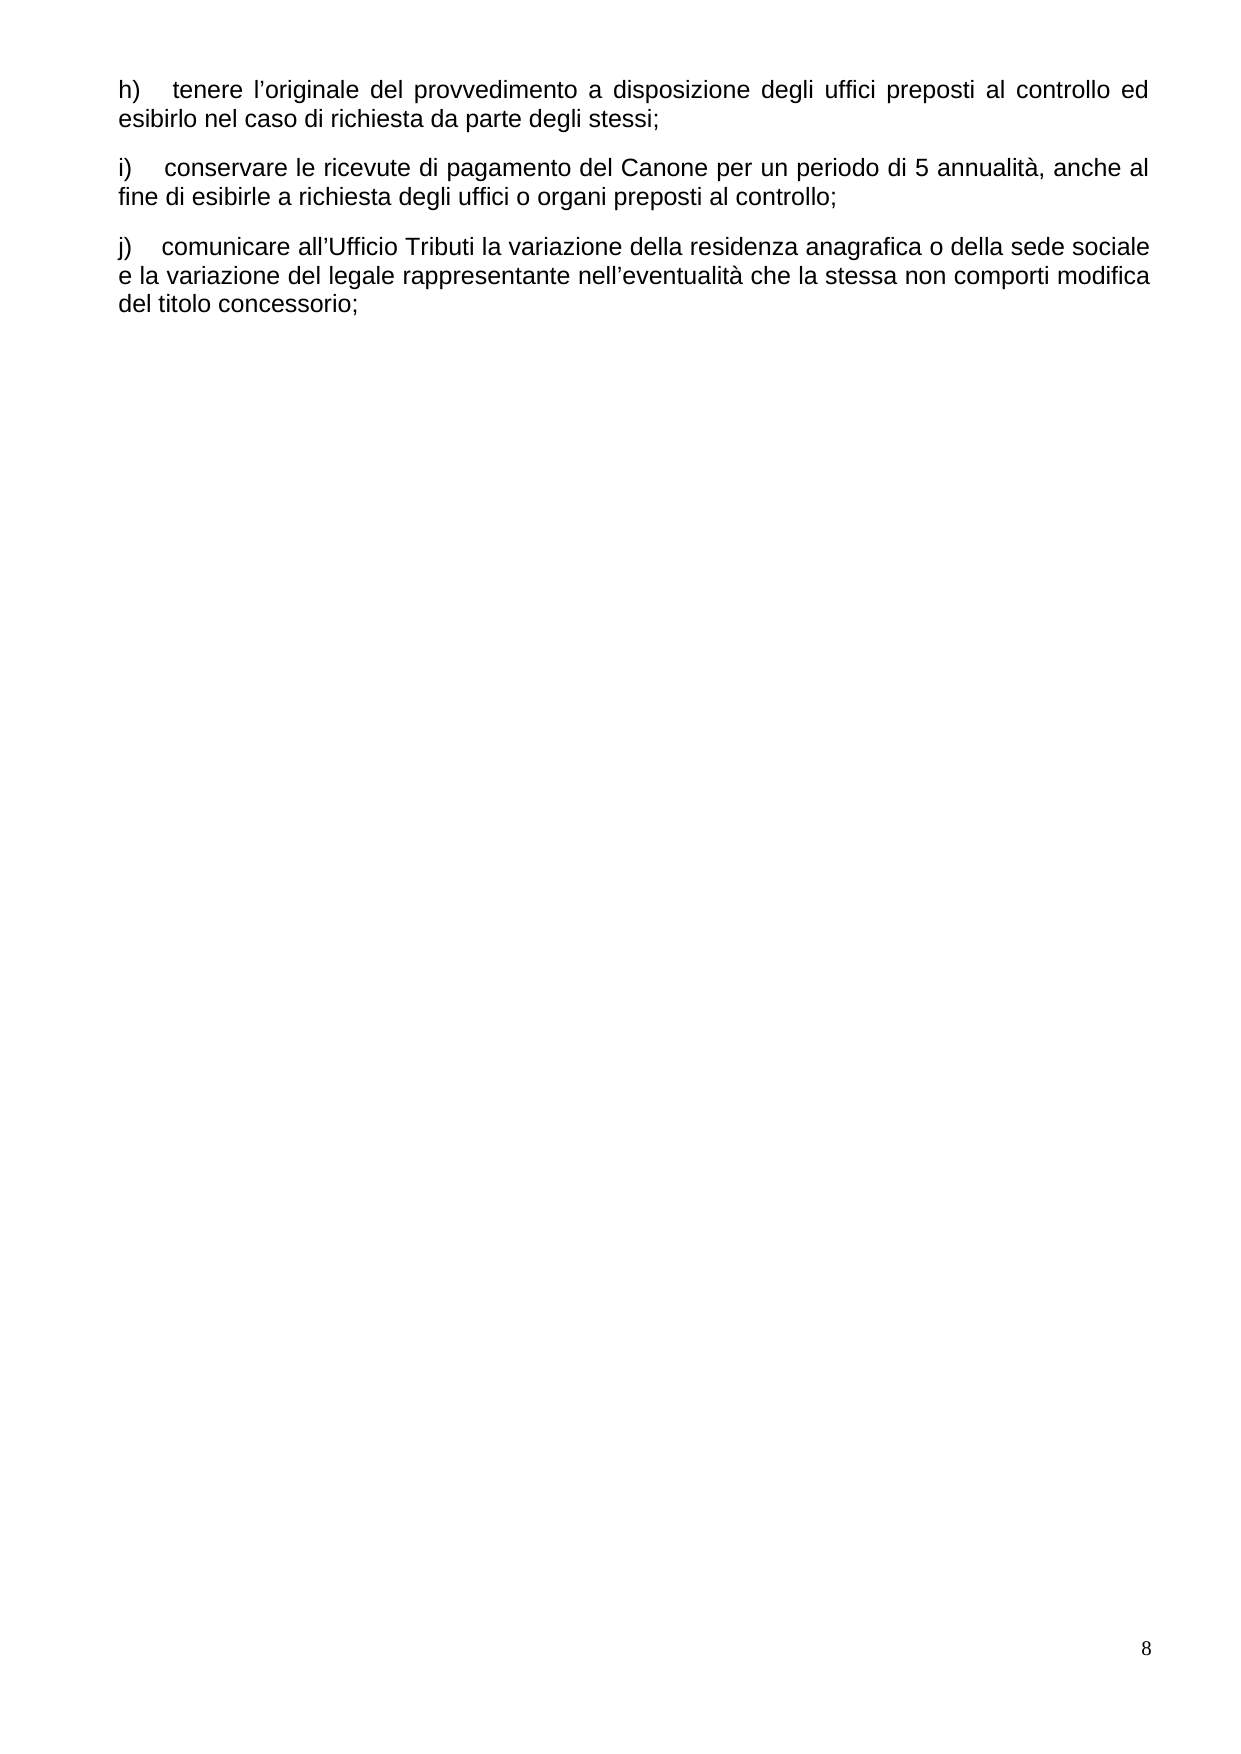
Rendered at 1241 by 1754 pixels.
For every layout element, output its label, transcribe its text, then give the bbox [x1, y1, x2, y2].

text h) tenere l’originale del provvedimento a disposizione degli uffici preposti al controllo ed esibirlo nel caso di richiesta da parte degli stessi; [118, 75, 1152, 133]
text i) conservare le ricevute di pagamento del Canone per un periodo di 5 annualità, anche al fine di esibirle a richiesta degli uffici o organi preposti al controllo; [118, 153, 1152, 211]
text j) comunicare all’Ufficio Tributi la variazione della residenza anagrafica o della sede sociale e la variazione del legale rappresentante nell’eventualità che la stessa non comporti modifica del titolo concessorio; [118, 232, 1152, 318]
